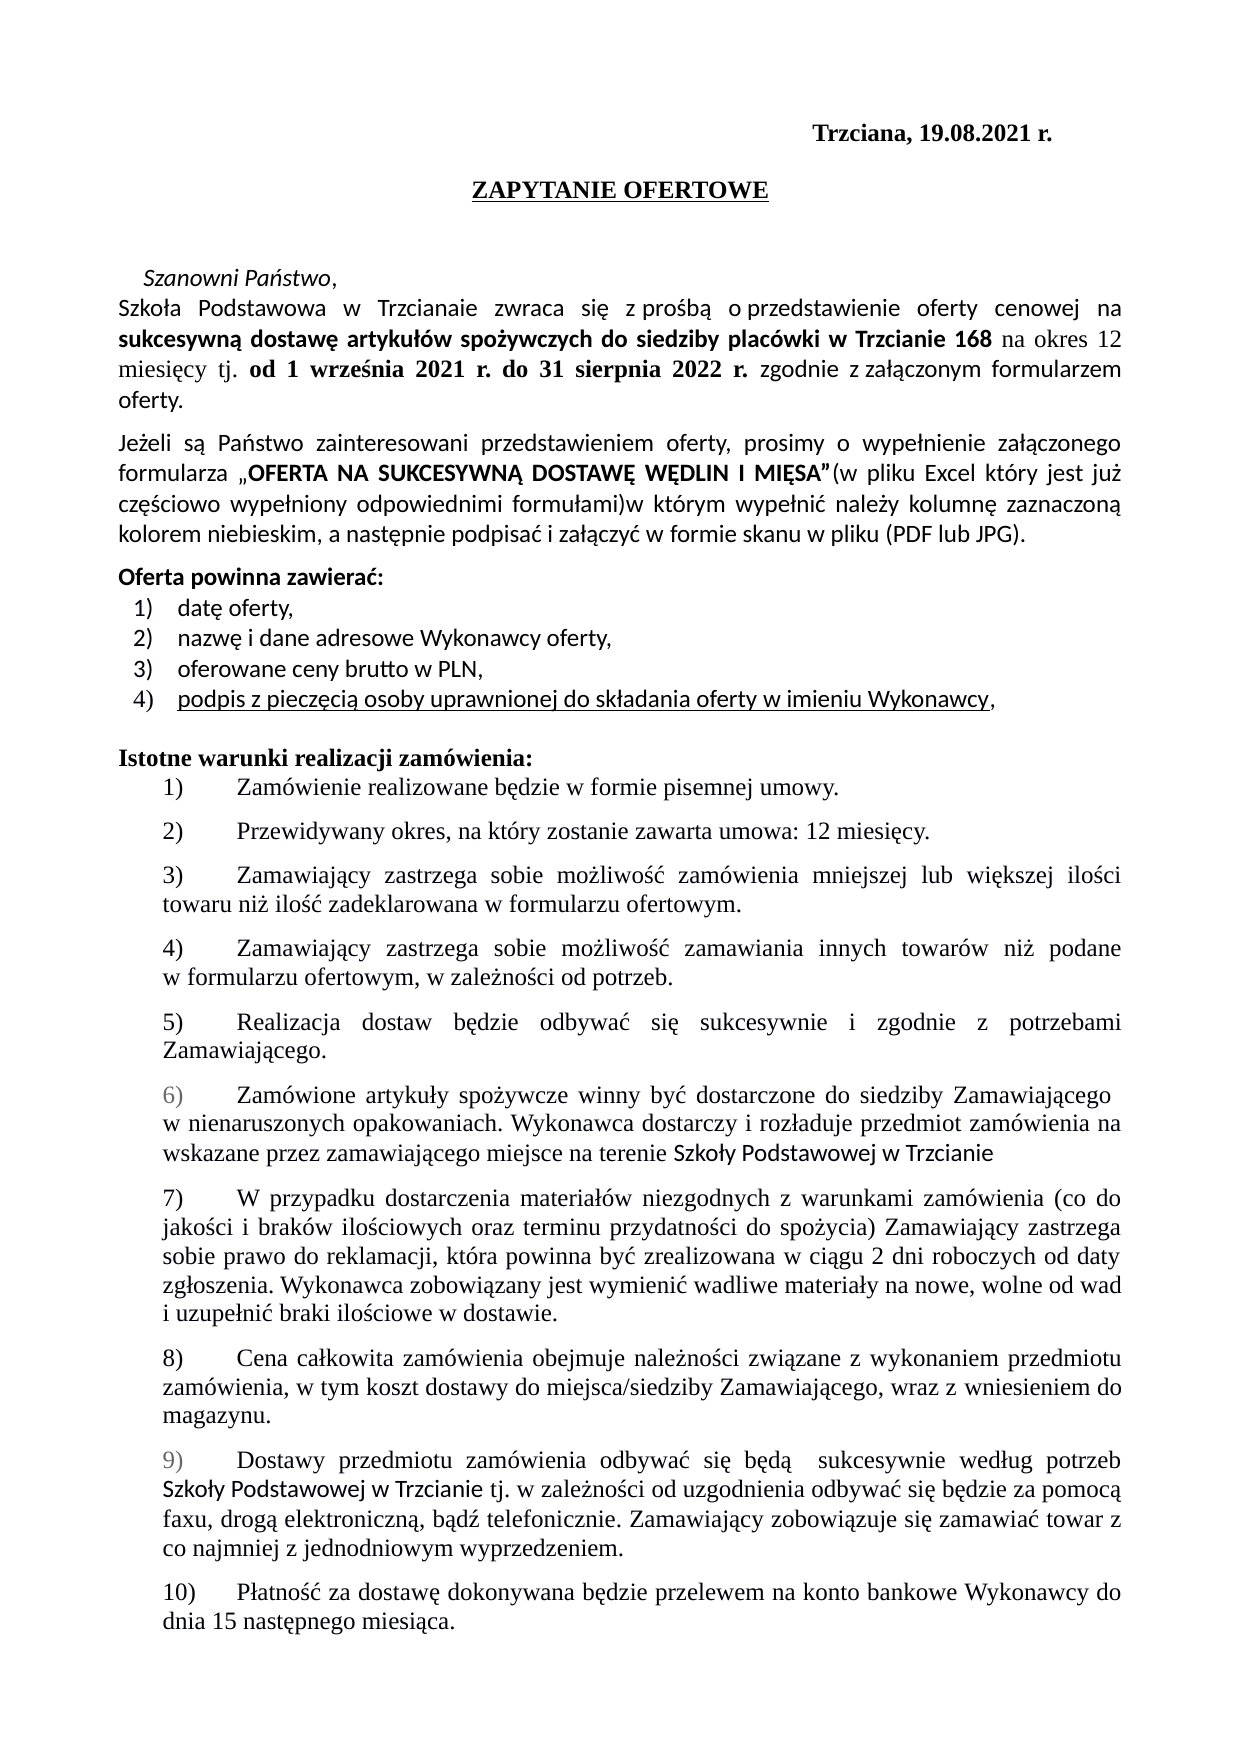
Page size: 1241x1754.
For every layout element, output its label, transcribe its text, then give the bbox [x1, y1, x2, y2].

list Zamawiający zastrzega sobie możliwość zamówienia mniejszej lub większej ilości towaru niż ilość zadeklarowana w formularzu ofertowym. [162, 860, 1122, 918]
list podpis z pieczęcią osoby uprawnionej do składania oferty w imieniu Wykonawcy, [133, 684, 1122, 714]
list Zamówione artykuły spożywcze winny być dostarczone do siedziby Zamawiającego w nienaruszonych opakowaniach. Wykonawca dostarczy i rozładuje przedmiot zamówienia na wskazane przez zamawiającego miejsce na terenie Szkoły Podstawowej w Trzcianie [162, 1080, 1122, 1168]
list Cena całkowita zamówienia obejmuje należności związane z wykonaniem przedmiotu zamówienia, w tym koszt dostawy do miejsca/siedziby Zamawiającego, wraz z wniesieniem do magazynu. [162, 1343, 1122, 1429]
subtitle ZAPYTANIE OFERTOWE [118, 176, 1122, 204]
text Szkoła Podstawowa w Trzcianaie zwraca się z prośbą o przedstawienie oferty cenowej na sukcesywną dostawę artykułów spożywczych do siedziby placówki w Trzcianie 168 na okres 12 miesięcy tj. od 1 września 2021 r. do 31 sierpnia 2022 r. zgodnie z załączonym formularzem oferty. [118, 292, 1122, 414]
list Zamawiający zastrzega sobie możliwość zamawiania innych towarów niż podane w formularzu ofertowym, w zależności od potrzeb. [162, 933, 1122, 991]
text Oferta powinna zawierać: [118, 562, 1122, 592]
list Zamówienie realizowane będzie w formie pisemnej umowy. [162, 772, 1122, 800]
list oferowane ceny brutto w PLN, [133, 653, 1122, 684]
text Jeżeli są Państwo zainteresowani przedstawieniem oferty, prosimy o wypełnienie załączonego formularza „OFERTA NA SUKCESYWNĄ DOSTAWĘ WĘDLIN I MIĘSA”(w pliku Excel który jest już częściowo wypełniony odpowiednimi formułami)w którym wypełnić należy kolumnę zaznaczoną kolorem niebieskim, a następnie podpisać i załączyć w formie skanu w pliku (PDF lub JPG). [118, 427, 1122, 549]
text Istotne warunki realizacji zamówienia: [118, 743, 1122, 772]
list nazwę i dane adresowe Wykonawcy oferty, [133, 623, 1122, 653]
list Przewidywany okres, na który zostanie zawarta umowa: 12 miesięcy. [162, 816, 1122, 845]
list Dostawy przedmiotu zamówienia odbywać się będą sukcesywnie według potrzeb Szkoły Podstawowej w Trzcianie tj. w zależności od uzgodnienia odbywać się będzie za pomocą faxu, drogą elektroniczną, bądź telefonicznie. Zamawiający zobowiązuje się zamawiać towar z co najmniej z jednodniowym wyprzedzeniem. [162, 1445, 1122, 1561]
text Trzciana, 19.08.2021 r. [118, 118, 1122, 147]
list Realizacja dostaw będzie odbywać się sukcesywnie i zgodnie z potrzebami Zamawiającego. [162, 1007, 1122, 1064]
list Płatność za dostawę dokonywana będzie przelewem na konto bankowe Wykonawcy do dnia 15 następnego miesiąca. [162, 1577, 1122, 1634]
list datę oferty, [133, 592, 1122, 623]
list W przypadku dostarczenia materiałów niezgodnych z warunkami zamówienia (co do jakości i braków ilościowych oraz terminu przydatności do spożycia) Zamawiający zastrzega sobie prawo do reklamacji, która powinna być zrealizowana w ciągu 2 dni roboczych od daty zgłoszenia. Wykonawca zobowiązany jest wymienić wadliwe materiały na nowe, wolne od wad i uzupełnić braki ilościowe w dostawie. [162, 1183, 1122, 1327]
text Szanowni Państwo, [118, 262, 1122, 292]
